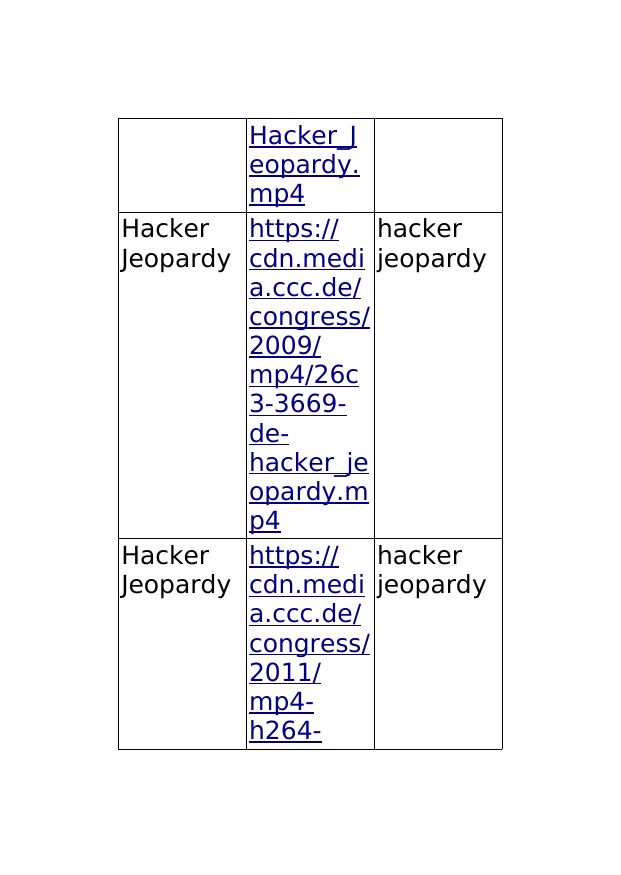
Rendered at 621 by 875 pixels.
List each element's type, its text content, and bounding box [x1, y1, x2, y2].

table_cell [375, 119, 502, 212]
table_cell hacker jeopardy [375, 213, 502, 538]
table_cell https://cdn.media.ccc.de/congress/2011/mp4-h264- [247, 539, 374, 748]
table_cell [119, 119, 246, 212]
table_cell hacker jeopardy [375, 539, 502, 748]
table_cell Hacker Jeopardy [119, 539, 246, 748]
table_cell Hacker_Jeopardy.mp4 [247, 119, 374, 212]
table_cell Hacker Jeopardy [119, 213, 246, 538]
table_cell https://cdn.media.ccc.de/congress/2009/mp4/26c3-3669-de-hacker_jeopardy.mp4 [247, 213, 374, 538]
